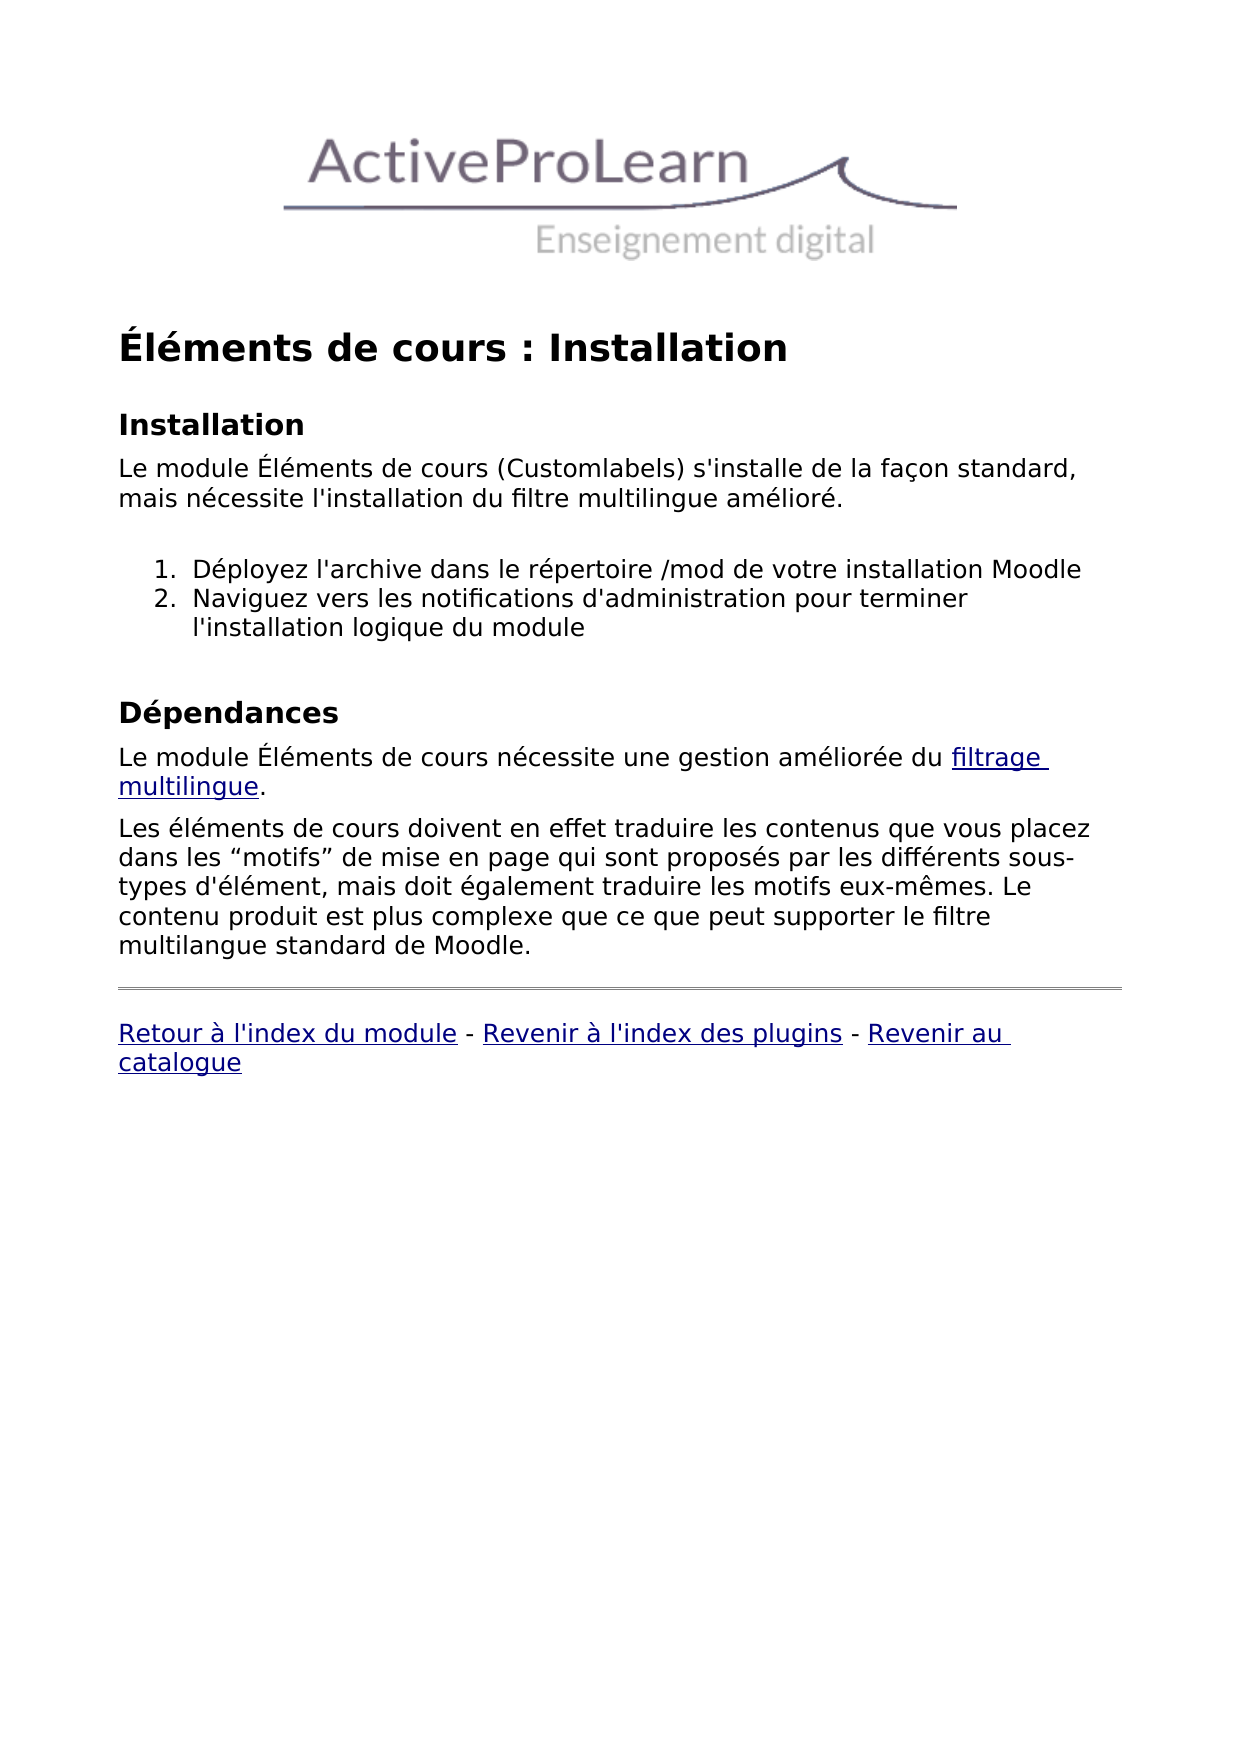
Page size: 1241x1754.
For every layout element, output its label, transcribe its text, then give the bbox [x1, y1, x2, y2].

text Retour à l'index du module - Revenir à l'index des plugins - Revenir au catalogue [118, 1019, 1122, 1077]
text Les éléments de cours doivent en effet traduire les contenus que vous placez dans les “motifs” de mise en page qui sont proposés par les différents sous-types d'élément, mais doit également traduire les motifs eux-mêmes. Le contenu produit est plus complexe que ce que peut supporter le filtre multilangue standard de Moodle. [118, 814, 1122, 960]
subtitle Éléments de cours : Installation [118, 327, 1122, 371]
picture [283, 118, 957, 261]
list Déployez l'archive dans le répertoire /mod de votre installation Moodle [177, 555, 1122, 584]
subtitle Installation [118, 408, 1122, 442]
text Le module Éléments de cours (Customlabels) s'installe de la façon standard, mais nécessite l'installation du filtre multilingue amélioré. [118, 454, 1122, 513]
text Le module Éléments de cours nécessite une gestion améliorée du filtrage multilingue. [118, 743, 1122, 802]
subtitle Dépendances [118, 697, 1122, 731]
list Naviguez vers les notifications d'administration pour terminer l'installation logique du module [177, 584, 1122, 642]
